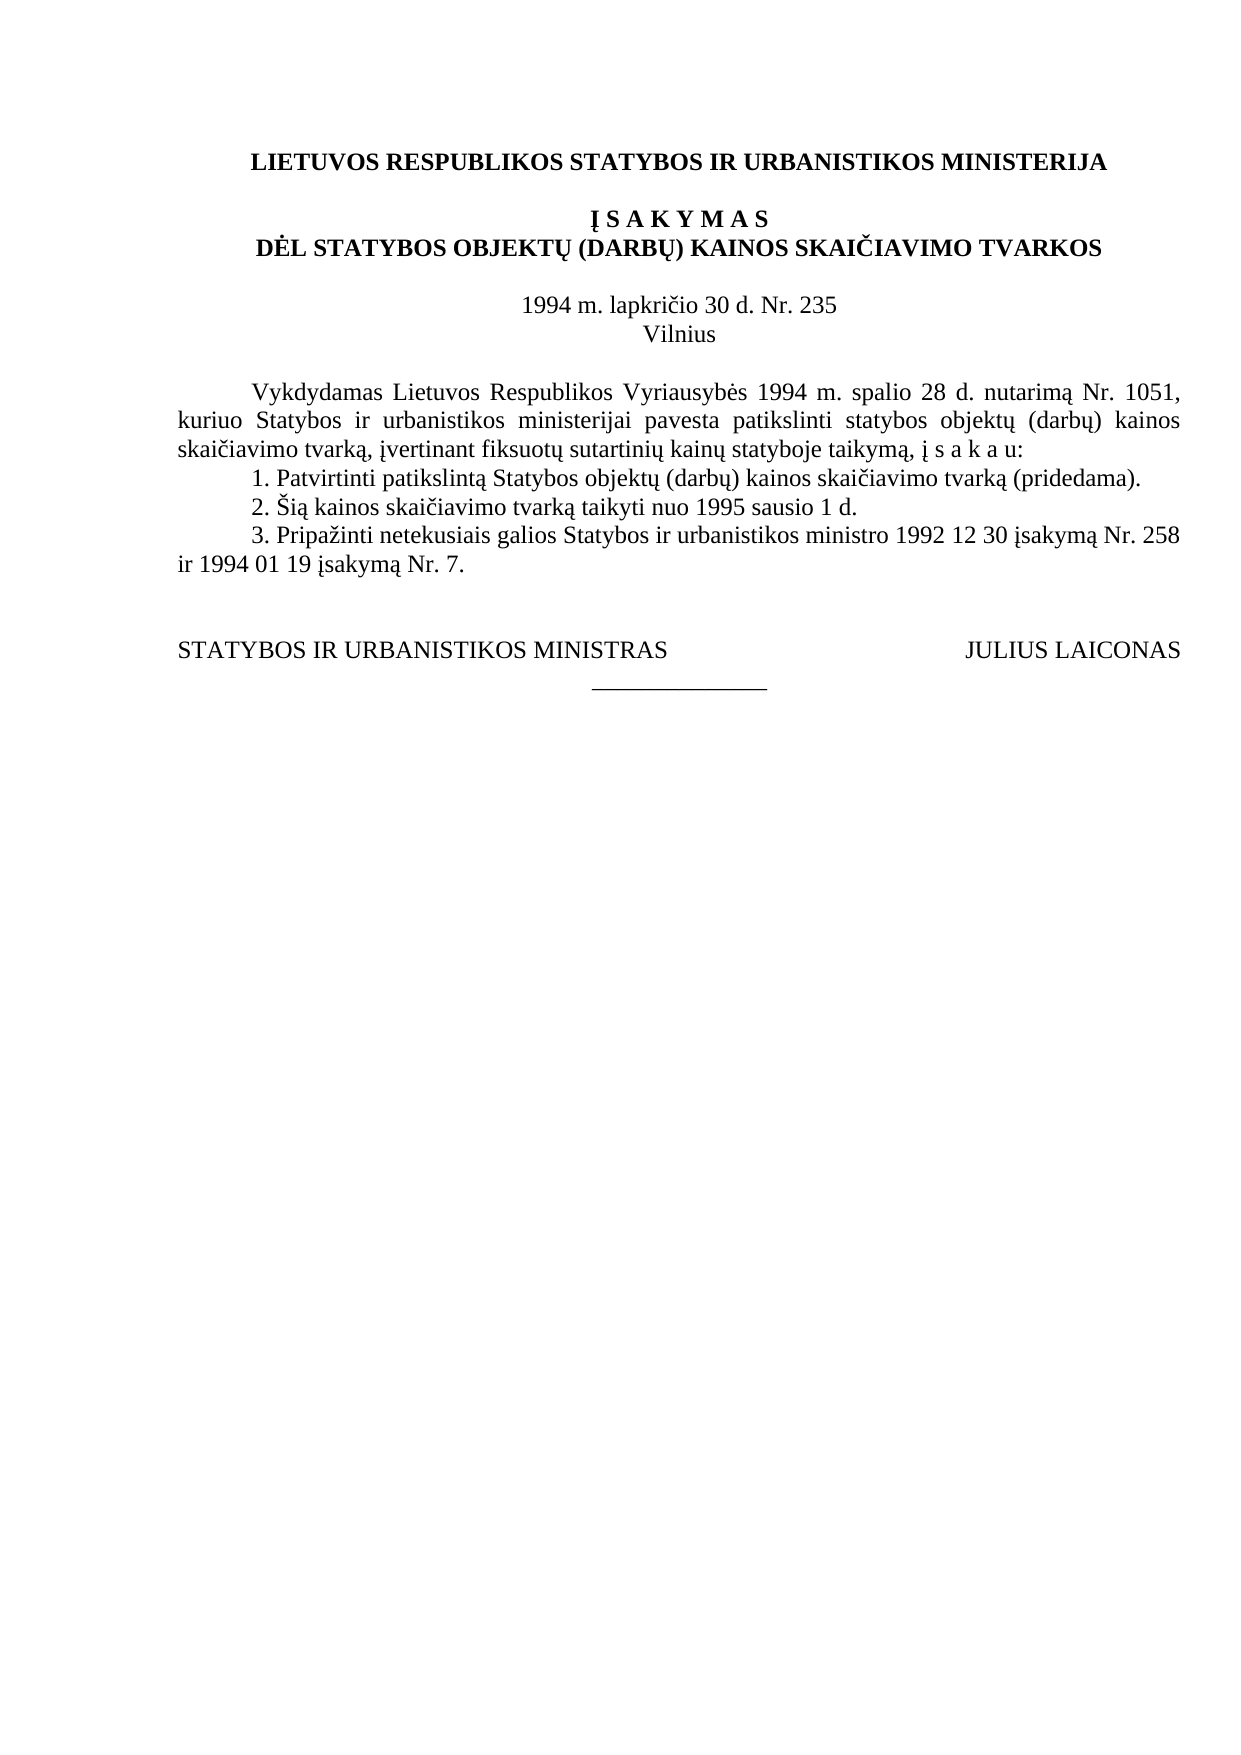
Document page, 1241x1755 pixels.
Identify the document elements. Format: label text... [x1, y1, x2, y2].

text Vilnius [177, 319, 1181, 348]
text ______________ [177, 664, 1181, 693]
text 1994 m. lapkričio 30 d. Nr. 235 [177, 291, 1181, 319]
text 3. Pripažinti netekusiais galios Statybos ir urbanistikos ministro 1992 12 30 įsakymą Nr. 258 ir 1994 01 19 įsakymą Nr. 7. [177, 521, 1181, 578]
text Į S A K Y M A S [177, 204, 1181, 233]
text DĖL STATYBOS OBJEKTŲ (DARBŲ) KAINOS SKAIČIAVIMO TVARKOS [177, 233, 1181, 262]
text Vykdydamas Lietuvos Respublikos Vyriausybės 1994 m. spalio 28 d. nutarimą Nr. 1051, kuriuo Statybos ir urbanistikos ministerijai pavesta patikslinti statybos objektų (darbų) kainos skaičiavimo tvarką, įvertinant fiksuotų sutartinių kainų statyboje taikymą, įsakau: [177, 377, 1181, 463]
text 1. Patvirtinti patikslintą Statybos objektų (darbų) kainos skaičiavimo tvarką (pridedama). [177, 463, 1181, 492]
text STATYBOS IR URBANISTIKOS MINISTRAS JULIUS LAICONAS [177, 636, 1181, 664]
text LIETUVOS RESPUBLIKOS STATYBOS IR URBANISTIKOS MINISTERIJA [177, 147, 1181, 176]
text 2. Šią kainos skaičiavimo tvarką taikyti nuo 1995 sausio 1 d. [177, 492, 1181, 521]
